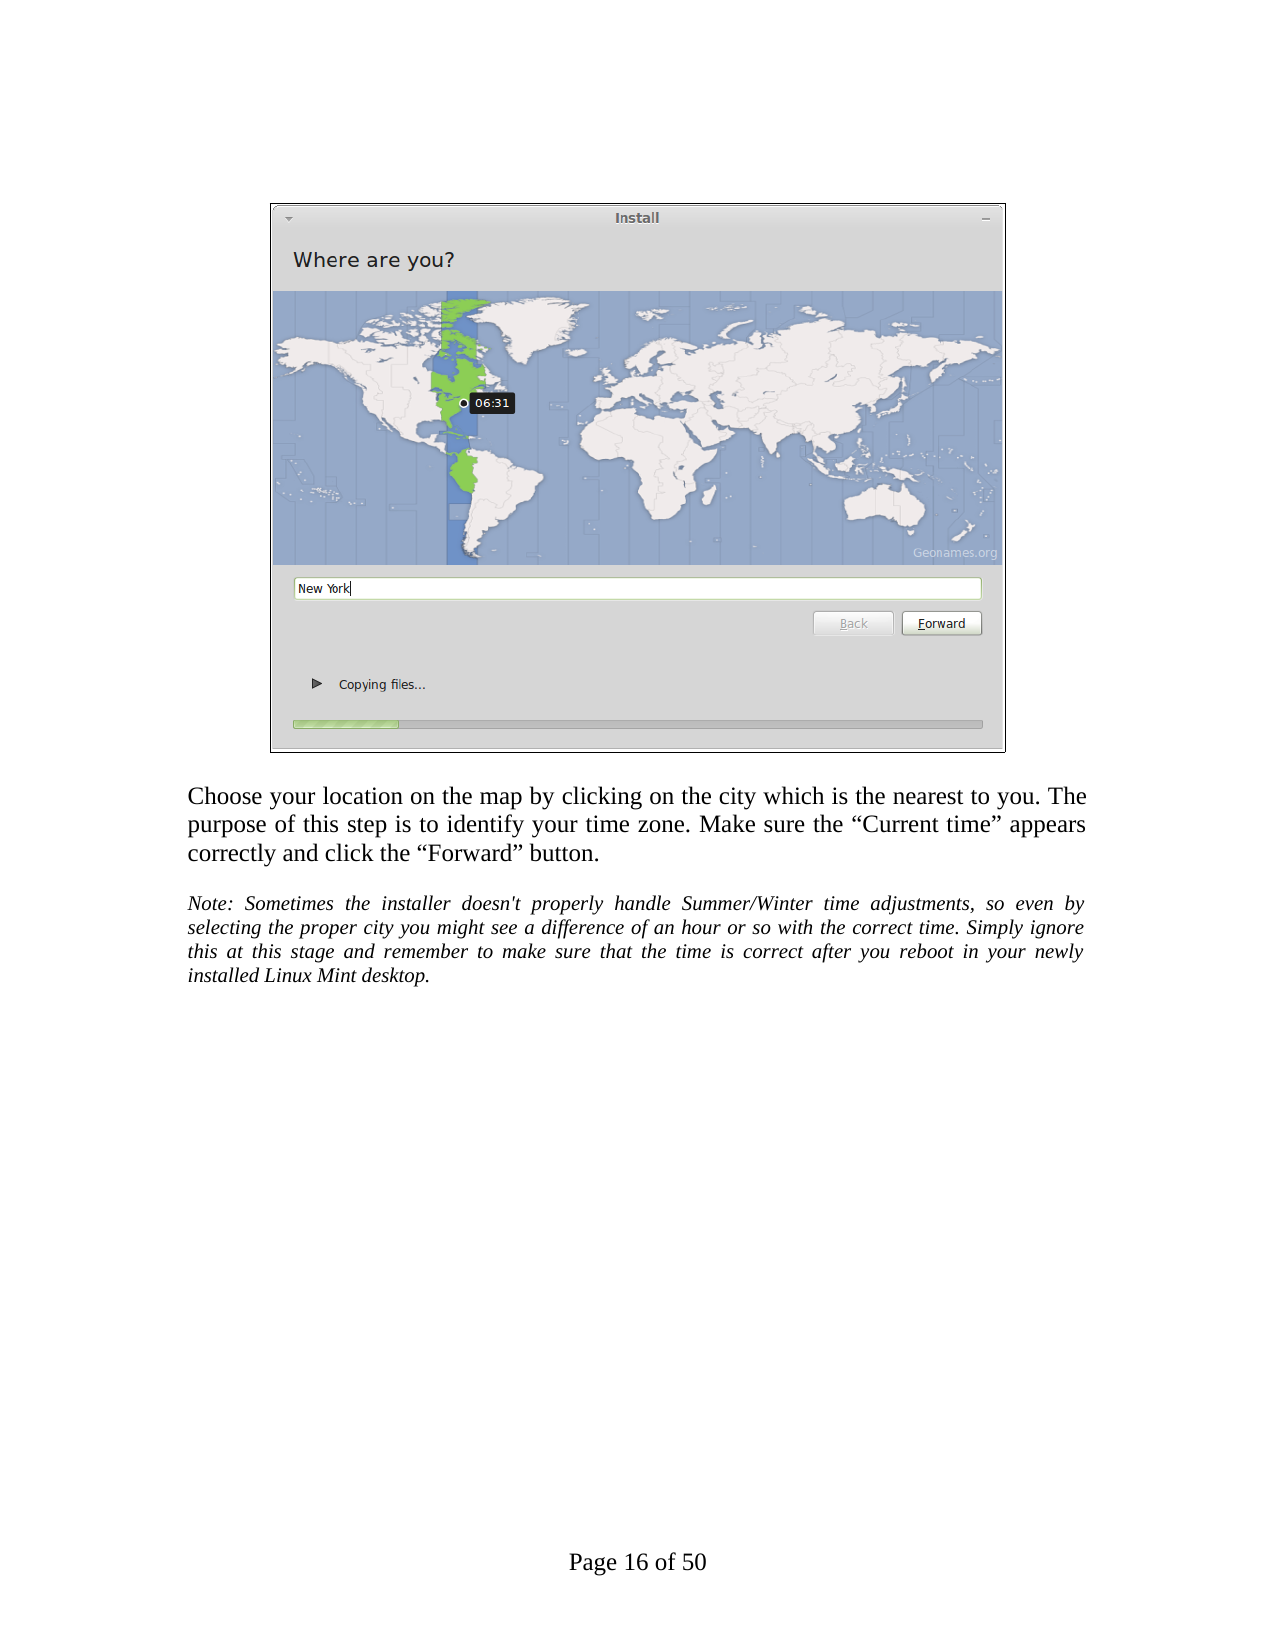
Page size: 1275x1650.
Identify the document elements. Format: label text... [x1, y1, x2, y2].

text Note: Sometimes the installer doesn't properly handle Summer/Winter time adjustments, so even by selecting the proper city you might see a difference of an hour or so with the correct time. Simply ignore this at this stage and remember to make sure that the time is correct after you reboot in your newly installed Linux Mint desktop. [187, 891, 1087, 987]
text Choose your location on the map by clicking on the city which is the nearest to you. The purpose of this step is to identify your time zone. Make sure the “Current time” appears correctly and click the “Forward” button. [187, 781, 1087, 867]
picture [272, 205, 1003, 749]
